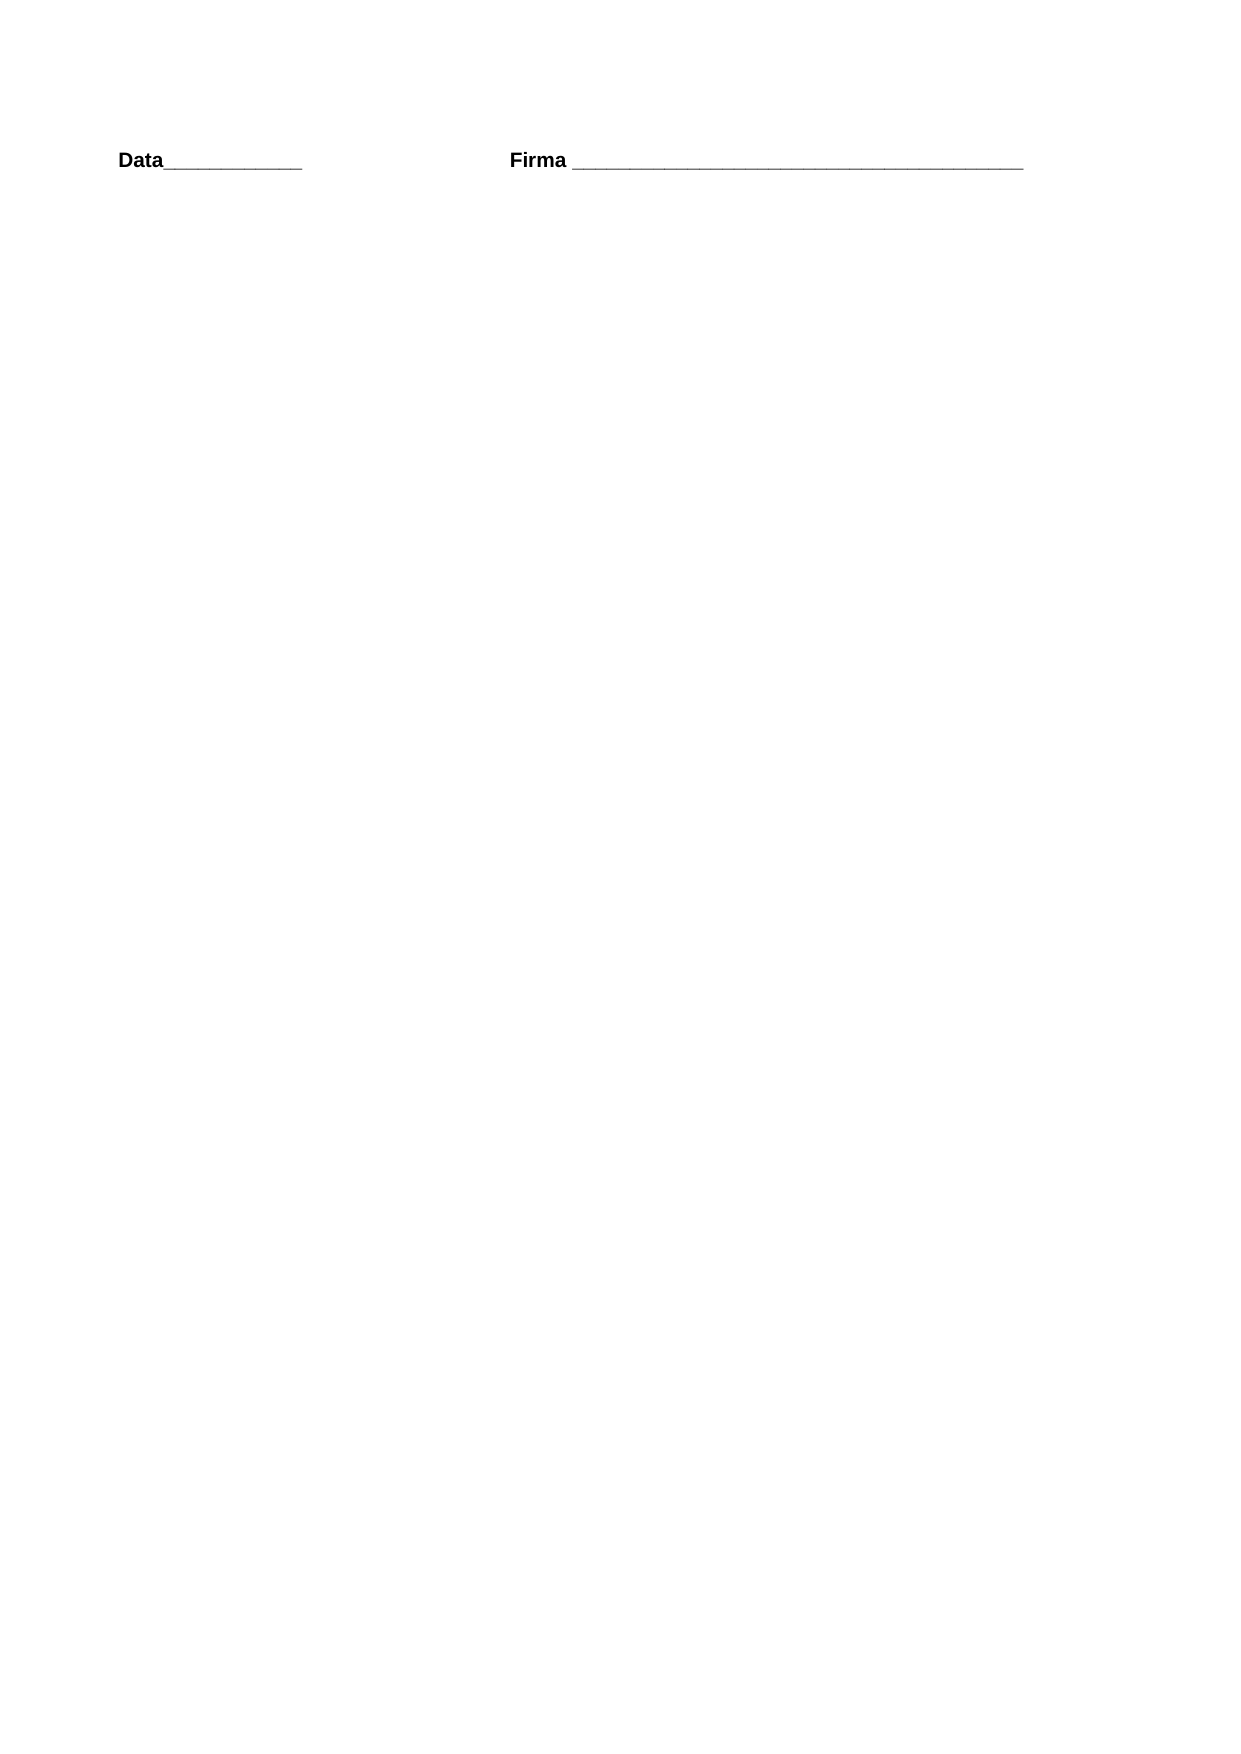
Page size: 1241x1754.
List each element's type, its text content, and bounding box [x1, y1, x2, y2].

text Data____________ Firma _______________________________________ [118, 148, 1122, 172]
